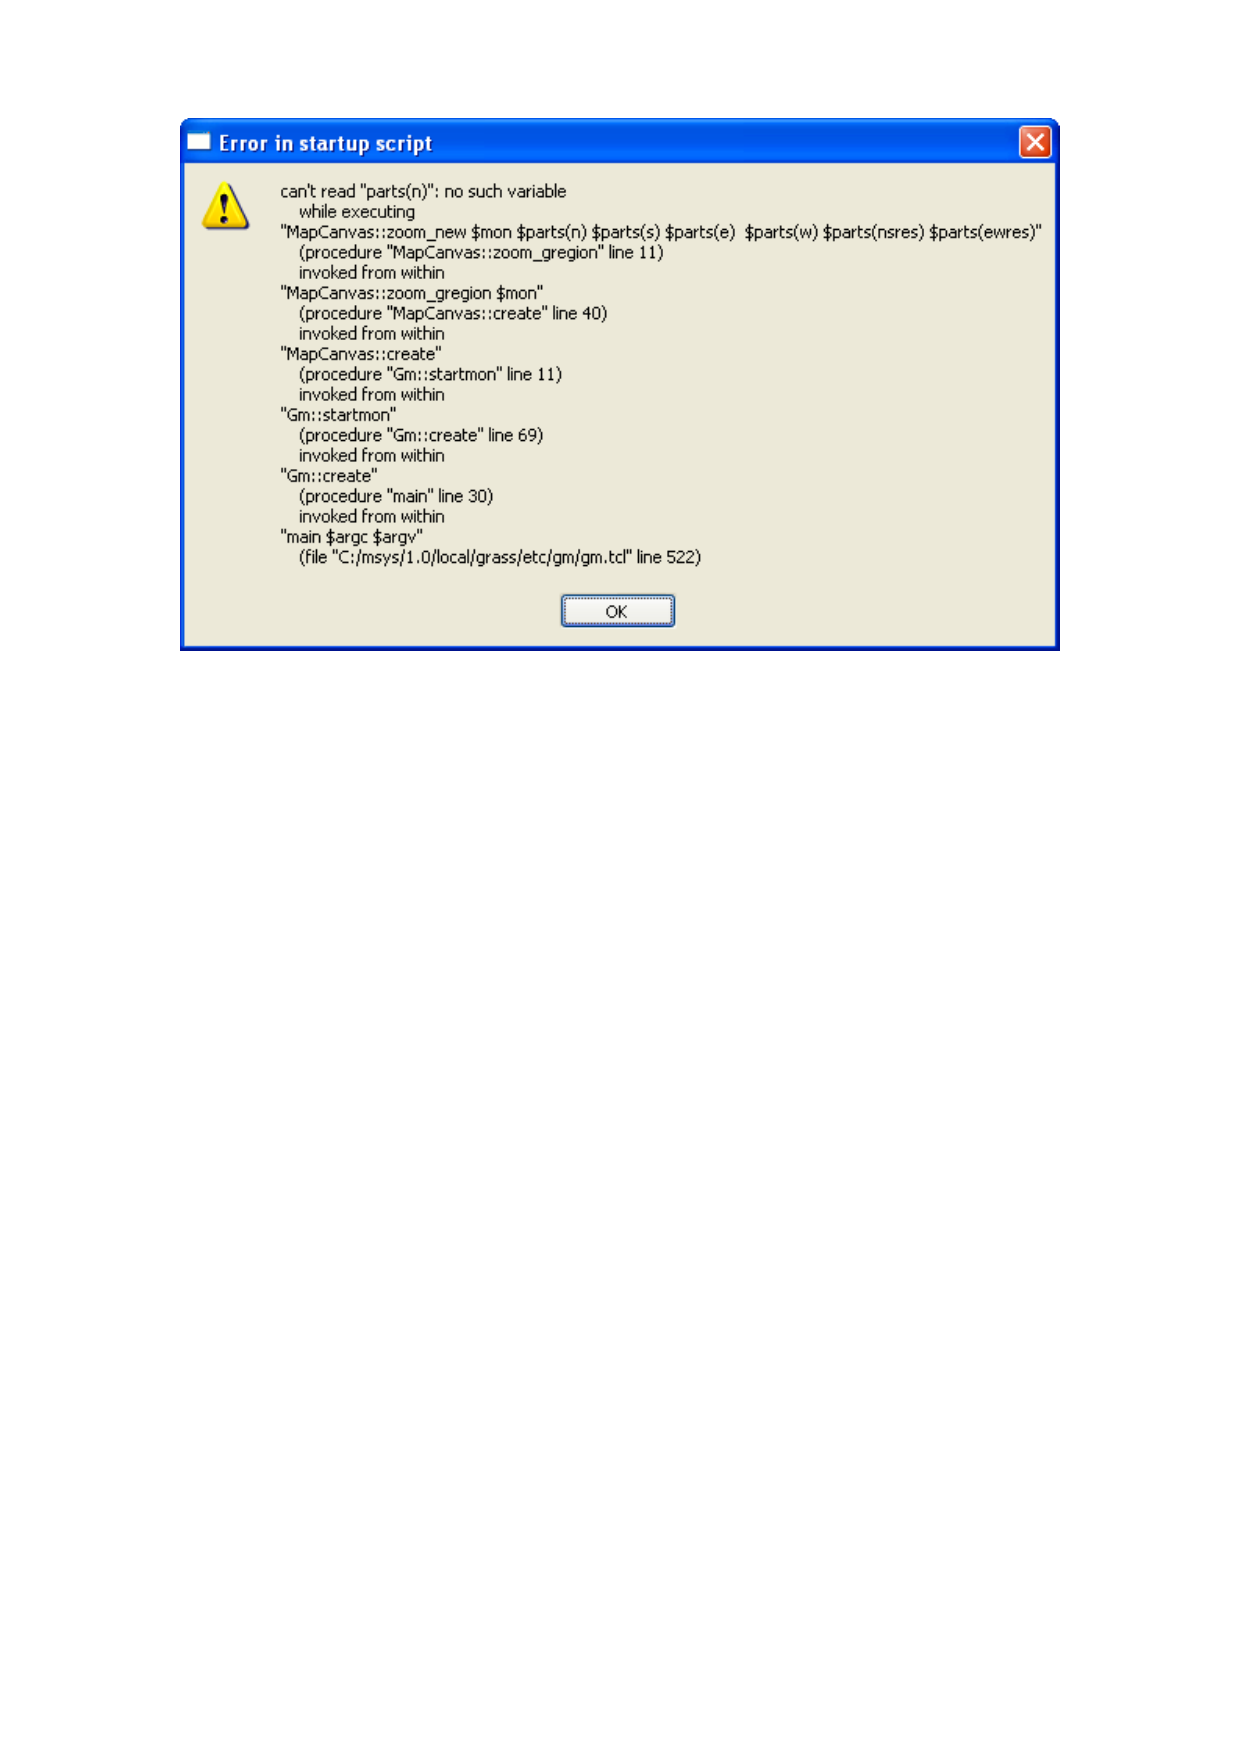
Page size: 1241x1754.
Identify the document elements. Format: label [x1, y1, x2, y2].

picture [180, 118, 1060, 651]
